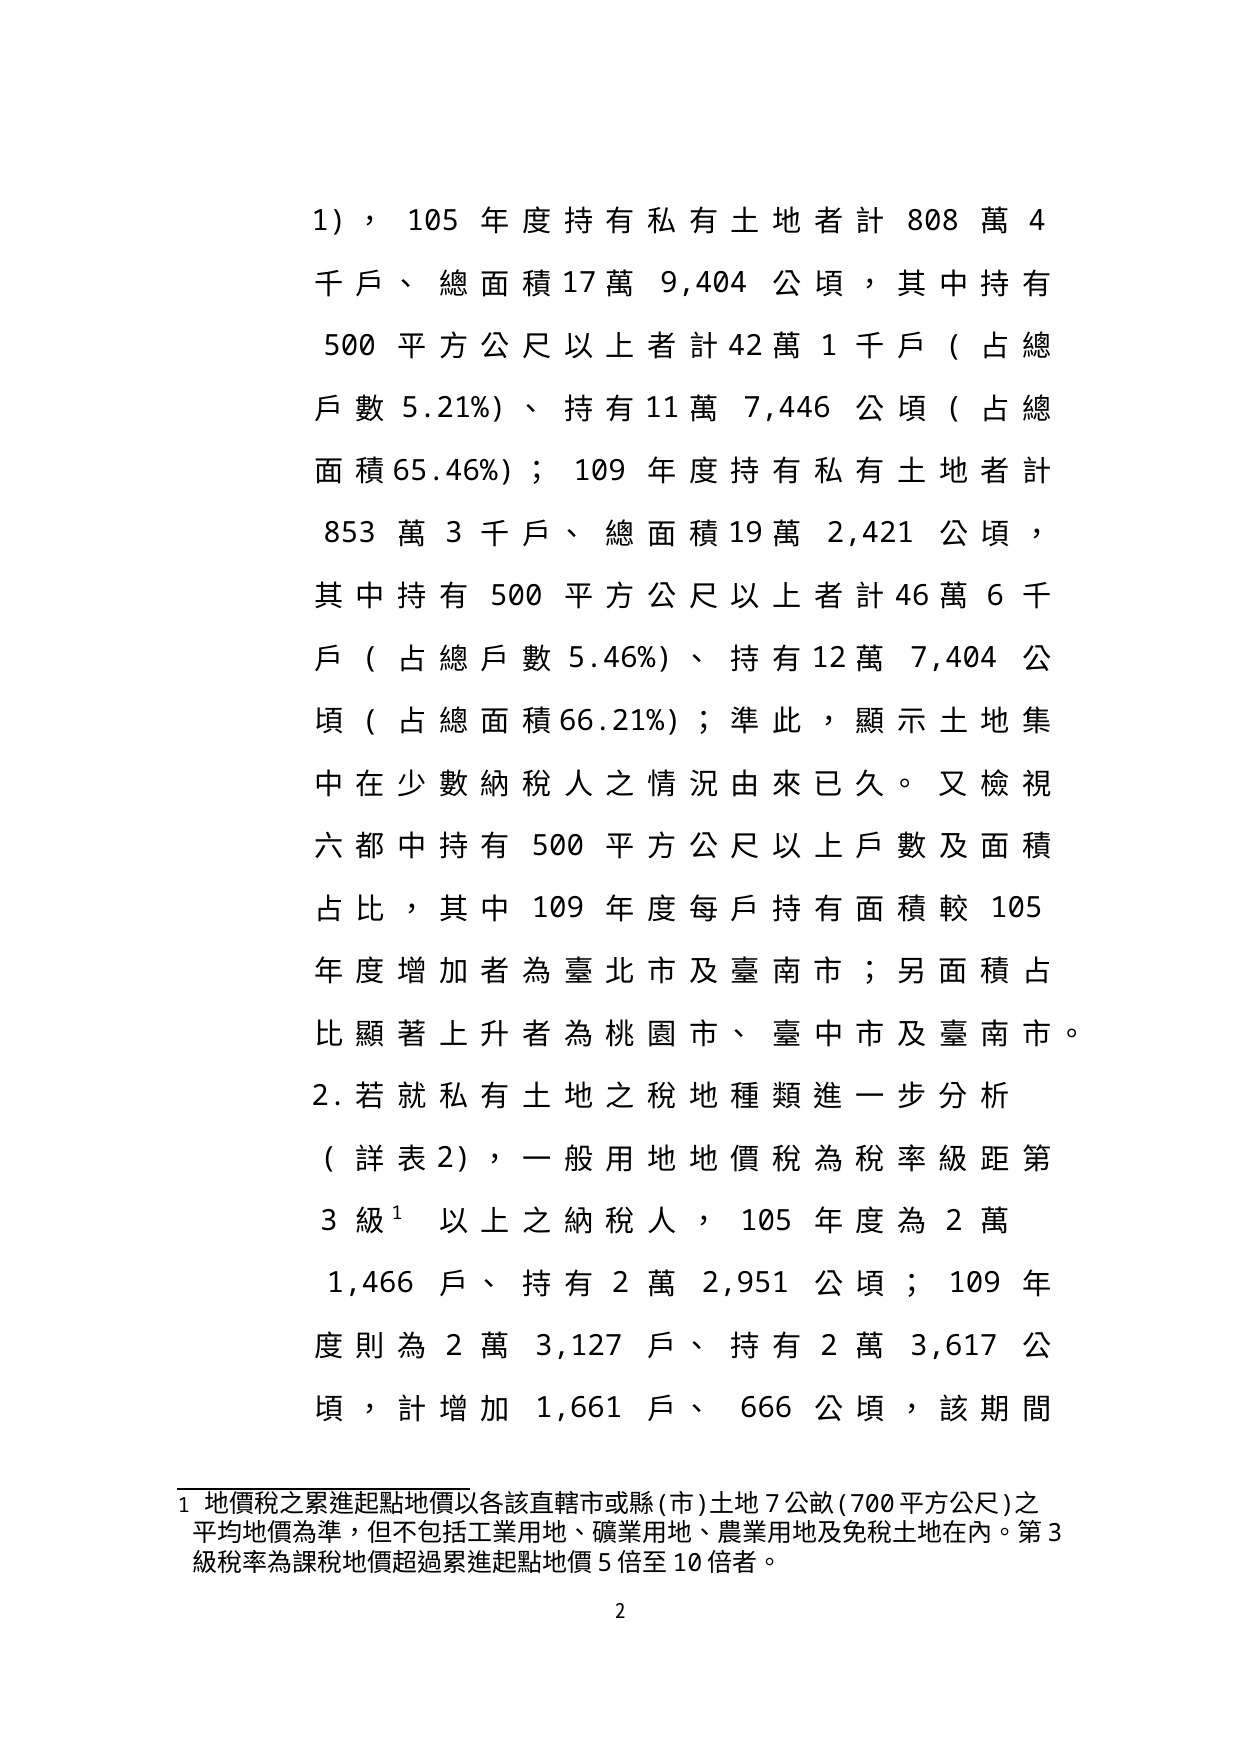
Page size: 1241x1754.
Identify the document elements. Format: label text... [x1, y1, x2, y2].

text 2.若就私有土地之稅地種類進一步分析(詳表2)，一般用地地價稅為稅率級距第3級以上之納稅人，105年度為2萬1,466戶、持有2萬2,951公頃；109年度則為2萬3,127戶、持有2萬3,617公頃，計增加1,661戶、666公頃，該期間 [271, 1052, 1058, 1427]
text 1.依據財政部財政資訊中心公布之臺閩地區地價稅面積級距戶數統計資料(詳表1)，105年度持有私有土地者計808萬4千戶、總面積17萬9,404公頃，其中持有500平方公尺以上者計42萬1千戶(占總戶數5.21%)、持有11萬7,446公頃(占總面積65.46%)；109年度持有私有土地者計853萬3千戶、總面積19萬2,421公頃，其中持有500平方公尺以上者計46萬6千戶(占總戶數5.46%)、持有12萬7,404公頃(占總面積66.21%)；準此，顯示土地集中在少數納稅人之情況由來已久。又檢視六都中持有500平方公尺以上戶數及面積占比，其中109年度每戶持有面積較105年度增加者為臺北市及臺南市；另面積占比顯著上升者為桃園市、臺中市及臺南市。 [271, 177, 1058, 1052]
text 地價稅之累進起點地價以各該直轄市或縣(市)土地7公畝(700平方公尺)之平均地價為準，但不包括工業用地、礦業用地、農業用地及免稅土地在內。第3級稅率為課稅地價超過累進起點地價5倍至10倍者。 [177, 1489, 1063, 1577]
